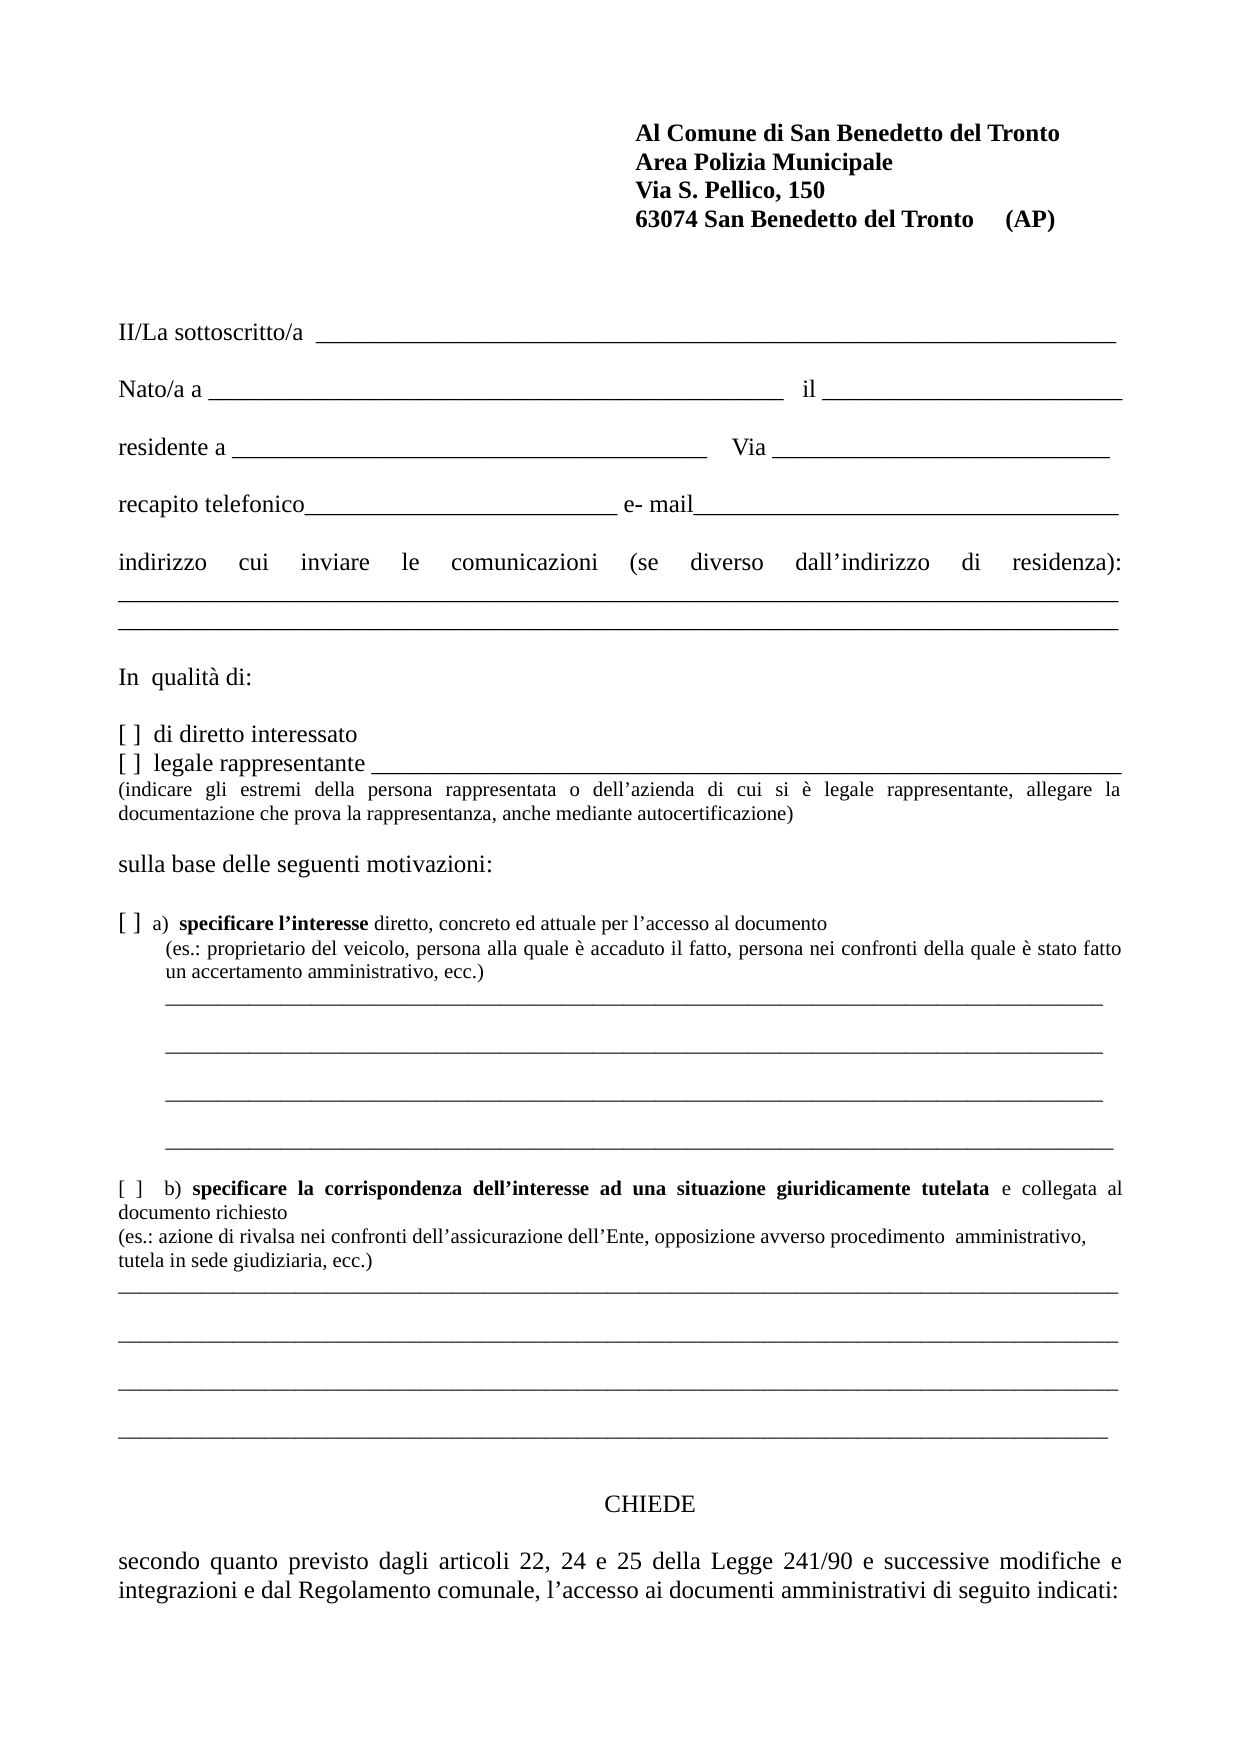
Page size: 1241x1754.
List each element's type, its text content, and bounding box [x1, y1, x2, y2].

text [ ] a) specificare l’interesse diretto, concreto ed attuale per l’accesso al documento [118, 907, 1123, 935]
text Area Polizia Municipale [118, 147, 1123, 176]
text _______________________________________________________________________________________________ [118, 1417, 1117, 1441]
text [ ] b) specificare la corrispondenza dell’interesse ad una situazione giuridicamente tutelata e collegata al documento richiesto [118, 1176, 1123, 1224]
text (indicare gli estremi della persona rappresentata o dell’azienda di cui si è legale rappresentante, allegare la documentazione che prova la rappresentanza, anche mediante autocertificazione) [118, 777, 1123, 825]
text [ ] legale rappresentante ____________________________________________________________ [118, 748, 1123, 777]
text (es.: proprietario del veicolo, persona alla quale è accaduto il fatto, persona nei confronti della quale è stato fatto un accertamento amministrativo, ecc.) [165, 935, 1123, 983]
text __________________________________________________________________________________________ [165, 1080, 1123, 1104]
text residente a ______________________________________ Via ___________________________ [118, 432, 1117, 461]
text CHIEDE [118, 1489, 1182, 1518]
text Nato/a a ______________________________________________ il ________________________ [118, 374, 1123, 403]
text indirizzo cui inviare le comunicazioni (se diverso dall’indirizzo di residenza): ________________________________________________________________________________________________________________________________________________________________ [118, 547, 1123, 633]
text secondo quanto previsto dagli articoli 22, 24 e 25 della Legge 241/90 e successive modifiche e integrazioni e dal Regolamento comunale, l’accesso ai documenti amministrativi di seguito indicati: [118, 1546, 1123, 1604]
text 63074 San Benedetto del Tronto (AP) [118, 204, 1123, 233]
text ________________________________________________________________________________________________ [118, 1320, 1123, 1344]
text __________________________________________________________________________________________ [165, 983, 1123, 1008]
text II/La sottoscritto/a ________________________________________________________________ [118, 317, 1123, 346]
text (es.: azione di rivalsa nei confronti dell’assicurazione dell’Ente, opposizione avverso procedimento amministrativo, tutela in sede giudiziaria, ecc.) ________________________________________________________________________________________________ [118, 1224, 1123, 1296]
text ________________________________________________________________________________________________ [118, 1344, 1123, 1393]
text [ ] di diretto interessato [118, 719, 1123, 748]
text sulla base delle seguenti motivazioni: [118, 849, 1123, 878]
text __________________________________________________________________________________________ [165, 1032, 1123, 1056]
text recapito telefonico_________________________ e- mail__________________________________ [118, 489, 1123, 518]
text Al Comune di San Benedetto del Tronto [118, 118, 1123, 147]
text ___________________________________________________________________________________________ [165, 1128, 1123, 1152]
text Via S. Pellico, 150 [118, 176, 1123, 204]
text In qualità di: [118, 662, 1123, 691]
